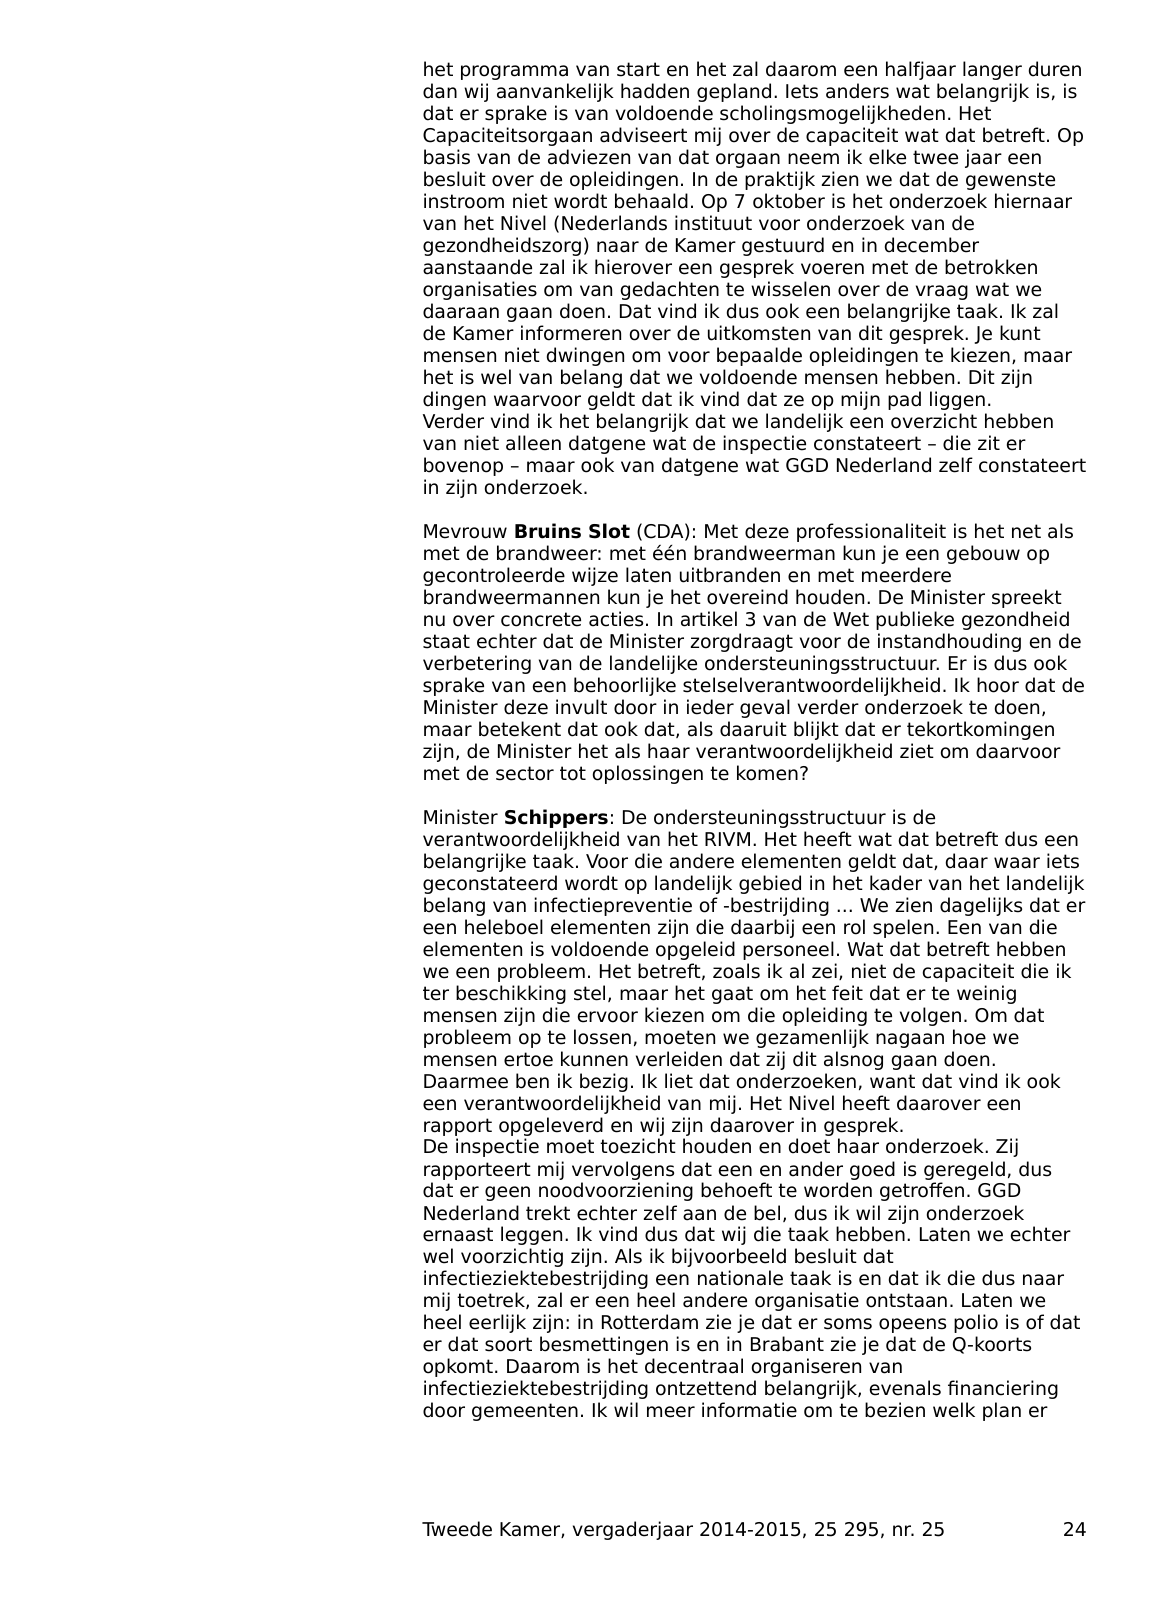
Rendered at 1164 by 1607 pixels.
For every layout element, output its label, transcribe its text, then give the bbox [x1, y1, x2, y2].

text De inspectie moet toezicht houden en doet haar onderzoek. Zij rapporteert mij vervolgens dat een en ander goed is geregeld, dus dat er geen noodvoorziening behoeft te worden getroffen. GGD Nederland trekt echter zelf aan de bel, dus ik wil zijn onderzoek ernaast leggen. Ik vind dus dat wij die taak hebben. Laten we echter wel voorzichtig zijn. Als ik bijvoorbeeld besluit dat infectieziektebestrijding een nationale taak is en dat ik die dus naar mij toetrek, zal er een heel andere organisatie ontstaan. Laten we heel eerlijk zijn: in Rotterdam zie je dat er soms opeens polio is of dat er dat soort besmettingen is en in Brabant zie je dat de Q-koorts opkomt. Daarom is het decentraal organiseren van infectieziektebestrijding ontzettend belangrijk, evenals financiering door gemeenten. Ik wil meer informatie om te bezien welk plan er [422, 1136, 1087, 1422]
text Verder vind ik het belangrijk dat we landelijk een overzicht hebben van niet alleen datgene wat de inspectie constateert – die zit er bovenop – maar ook van datgene wat GGD Nederland zelf constateert in zijn onderzoek. [422, 411, 1087, 499]
text Minister Schippers: De ondersteuningsstructuur is de verantwoordelijkheid van het RIVM. Het heeft wat dat betreft dus een belangrijke taak. Voor die andere elementen geldt dat, daar waar iets geconstateerd wordt op landelijk gebied in het kader van het landelijk belang van infectiepreventie of -bestrijding ... We zien dagelijks dat er een heleboel elementen zijn die daarbij een rol spelen. Een van die elementen is voldoende opgeleid personeel. Wat dat betreft hebben we een probleem. Het betreft, zoals ik al zei, niet de capaciteit die ik ter beschikking stel, maar het gaat om het feit dat er te weinig mensen zijn die ervoor kiezen om die opleiding te volgen. Om dat probleem op te lossen, moeten we gezamenlijk nagaan hoe we mensen ertoe kunnen verleiden dat zij dit alsnog gaan doen. Daarmee ben ik bezig. Ik liet dat onderzoeken, want dat vind ik ook een verantwoordelijkheid van mij. Het Nivel heeft daarover een rapport opgeleverd en wij zijn daarover in gesprek. [422, 807, 1087, 1136]
text Mevrouw Bruins Slot (CDA): Met deze professionaliteit is het net als met de brandweer: met één brandweerman kun je een gebouw op gecontroleerde wijze laten uitbranden en met meerdere brandweermannen kun je het overeind houden. De Minister spreekt nu over concrete acties. In artikel 3 van de Wet publieke gezondheid staat echter dat de Minister zorgdraagt voor de instandhouding en de verbetering van de landelijke ondersteuningsstructuur. Er is dus ook sprake van een behoorlijke stelselverantwoordelijkheid. Ik hoor dat de Minister deze invult door in ieder geval verder onderzoek te doen, maar betekent dat ook dat, als daaruit blijkt dat er tekortkomingen zijn, de Minister het als haar verantwoordelijkheid ziet om daarvoor met de sector tot oplossingen te komen? [422, 521, 1087, 784]
text het programma van start en het zal daarom een halfjaar langer duren dan wij aanvankelijk hadden gepland. Iets anders wat belangrijk is, is dat er sprake is van voldoende scholingsmogelijkheden. Het Capaciteitsorgaan adviseert mij over de capaciteit wat dat betreft. Op basis van de adviezen van dat orgaan neem ik elke twee jaar een besluit over de opleidingen. In de praktijk zien we dat de gewenste instroom niet wordt behaald. Op 7 oktober is het onderzoek hiernaar van het Nivel (Nederlands instituut voor onderzoek van de gezondheidszorg) naar de Kamer gestuurd en in december aanstaande zal ik hierover een gesprek voeren met de betrokken organisaties om van gedachten te wisselen over de vraag wat we daaraan gaan doen. Dat vind ik dus ook een belangrijke taak. Ik zal de Kamer informeren over de uitkomsten van dit gesprek. Je kunt mensen niet dwingen om voor bepaalde opleidingen te kiezen, maar het is wel van belang dat we voldoende mensen hebben. Dit zijn dingen waarvoor geldt dat ik vind dat ze op mijn pad liggen. [422, 59, 1087, 411]
